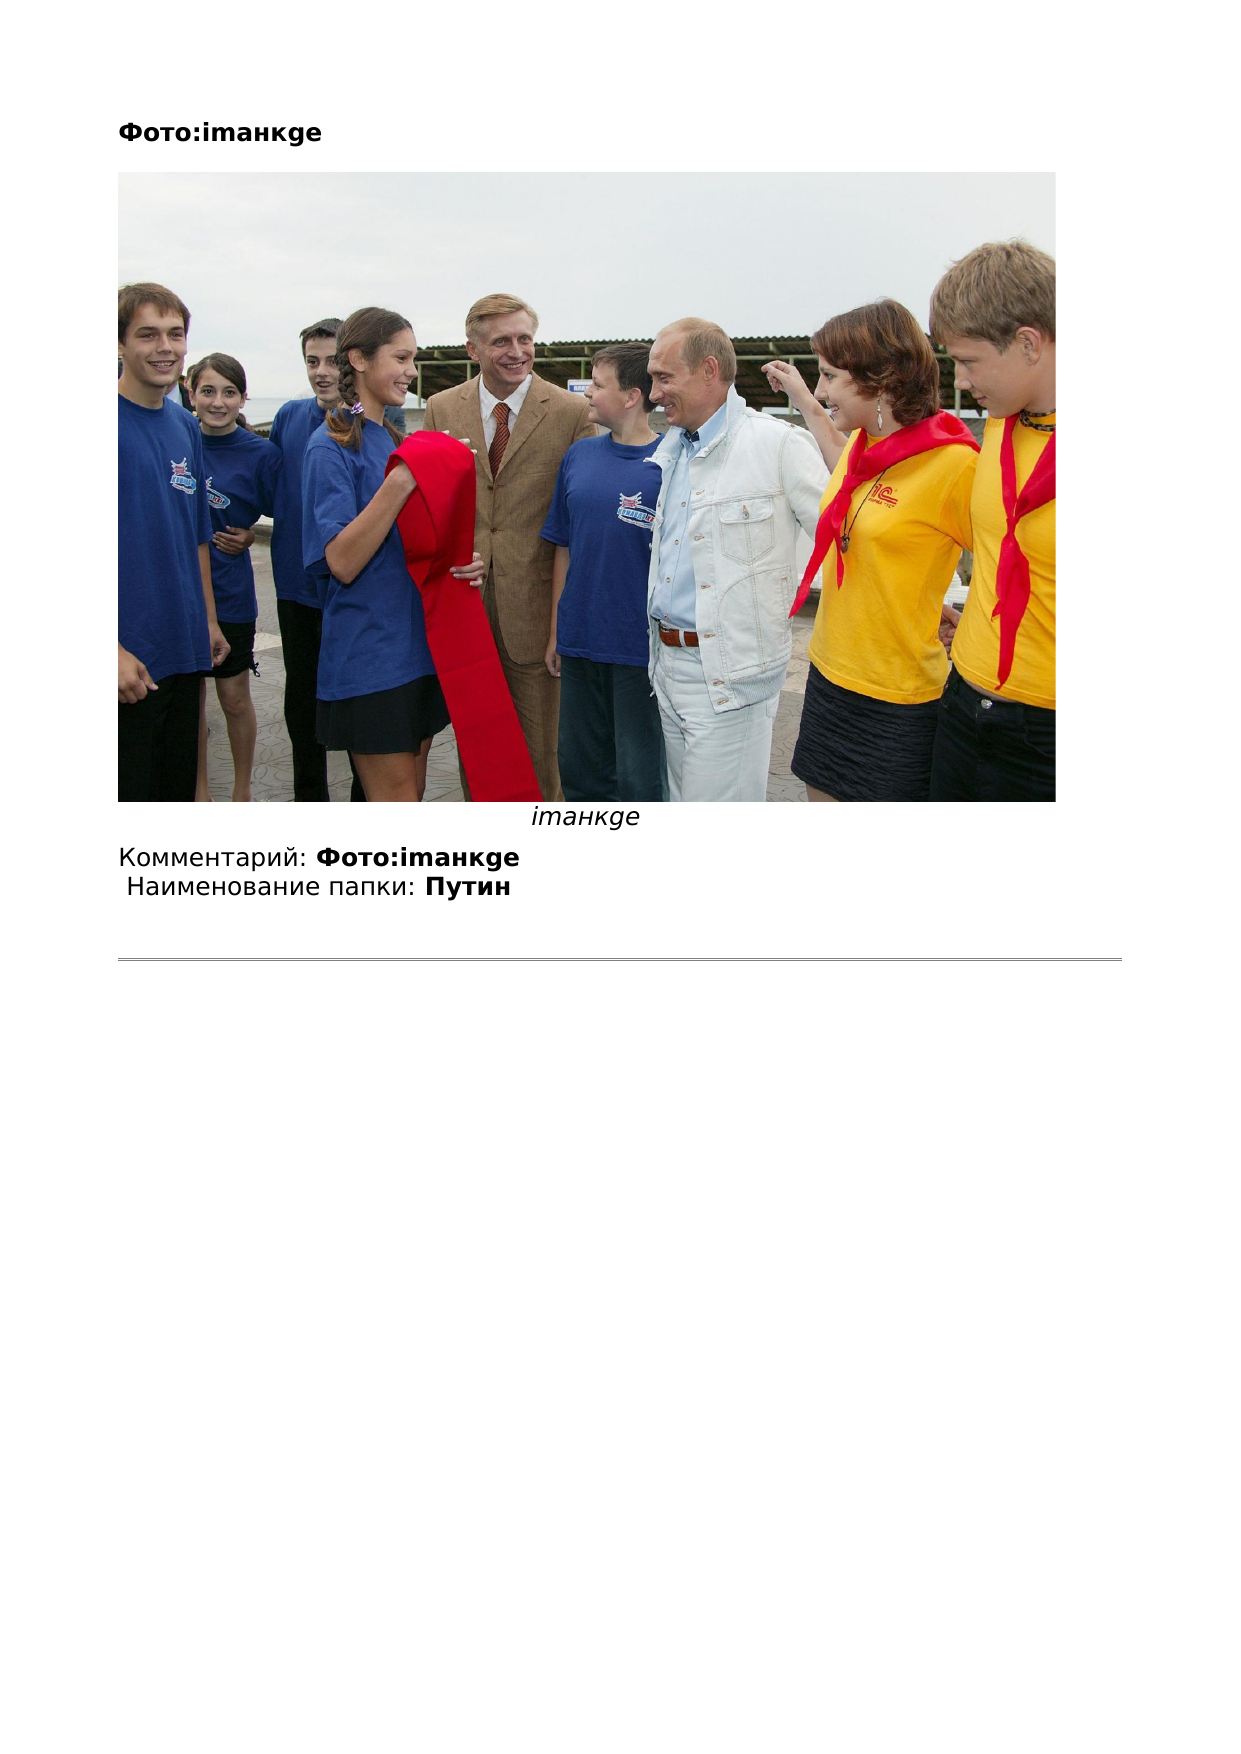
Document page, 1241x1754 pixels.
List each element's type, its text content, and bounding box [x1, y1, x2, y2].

text imaнкge [118, 802, 1056, 831]
subtitle Фото:imaнкge [118, 118, 1122, 147]
text Комментарий: Фото:imaнкge Наименование папки: Путин [118, 843, 1122, 931]
picture [118, 172, 1056, 802]
